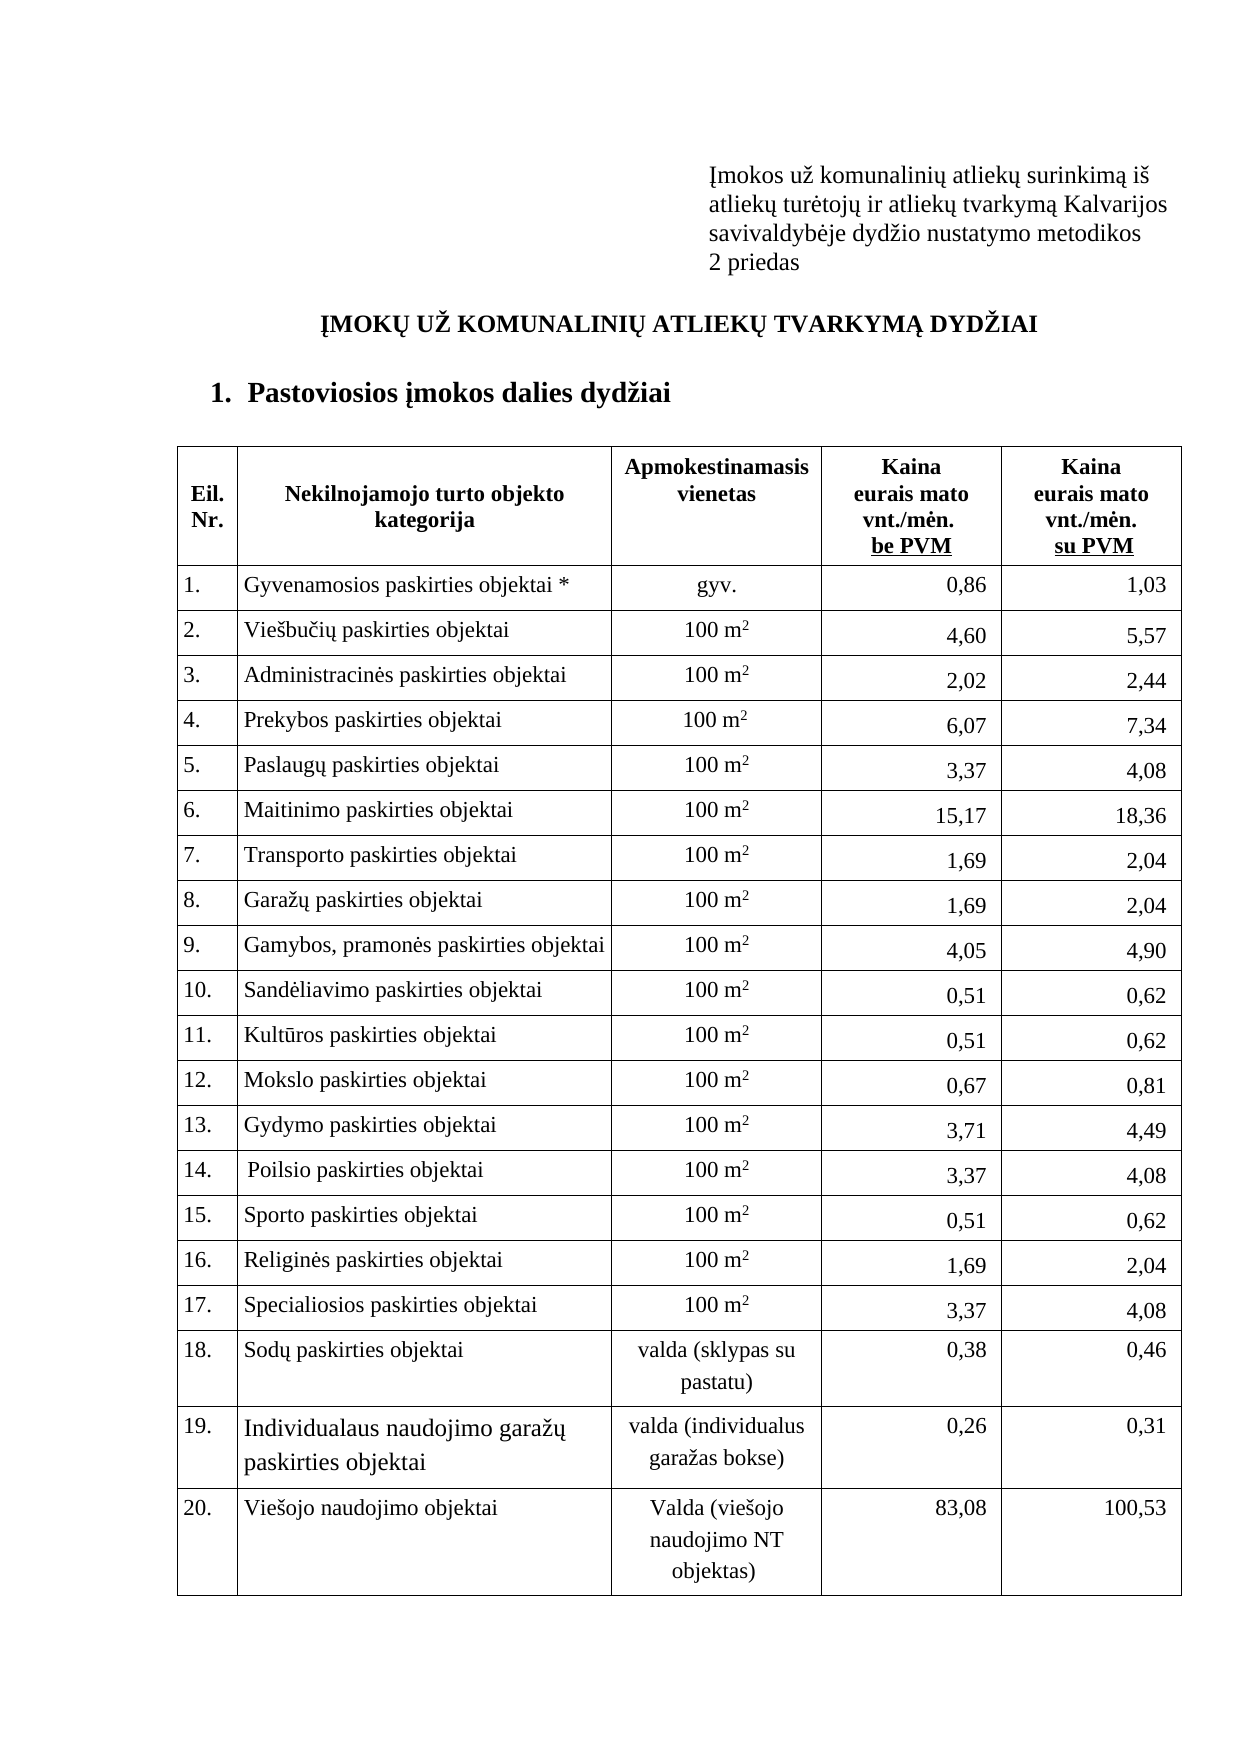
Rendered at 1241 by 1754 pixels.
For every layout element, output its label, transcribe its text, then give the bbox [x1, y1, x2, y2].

table_cell valda (individualus garažas bokse) [612, 1407, 821, 1487]
table_cell 10. [178, 971, 237, 1014]
table_header Apmokestinamasis vienetas [612, 447, 821, 564]
table_cell 2. [178, 611, 237, 654]
table_cell gyv. [612, 566, 821, 609]
table_cell 0,31 [1002, 1407, 1181, 1487]
table_cell 100 m2 [612, 611, 821, 654]
table_cell 13. [178, 1106, 237, 1149]
table_cell Viešojo naudojimo objektai [238, 1489, 611, 1595]
table_cell 15,17 [822, 791, 1001, 834]
table_cell 4,60 [822, 611, 1001, 654]
table_cell Gydymo paskirties objektai [238, 1106, 611, 1149]
text įmokų už komunalinių atliekų tvarkymą dydžiai [177, 309, 1181, 337]
text 1. Pastoviosios įmokos dalies dydžiai [210, 375, 1181, 408]
table_cell 2,04 [1002, 836, 1181, 879]
table_cell 5. [178, 746, 237, 789]
table_cell 100 m2 [612, 1061, 821, 1104]
table_cell 14. [178, 1151, 237, 1194]
table_cell 20. [178, 1489, 237, 1595]
table_cell 2,04 [1002, 1241, 1181, 1284]
table_cell 7. [178, 836, 237, 879]
table_cell 0,62 [1002, 1196, 1181, 1239]
text 2 priedas [177, 247, 1181, 276]
table_cell 0,51 [822, 971, 1001, 1014]
table_cell 1,03 [1002, 566, 1181, 609]
table_cell 100 m2 [612, 701, 821, 744]
table_cell valda (sklypas su pastatu) [612, 1331, 821, 1406]
table_cell 4,08 [1002, 1151, 1181, 1194]
table_header Kaina eurais mato vnt./mėn. su PVM [1002, 447, 1181, 564]
table_cell 19. [178, 1407, 237, 1487]
table_cell 1,69 [822, 836, 1001, 879]
table_cell 2,44 [1002, 656, 1181, 699]
text atliekų turėtojų ir atliekų tvarkymą Kalvarijos [177, 189, 1181, 218]
table_cell 4,49 [1002, 1106, 1181, 1149]
table_cell 1,69 [822, 881, 1001, 924]
table_cell 6. [178, 791, 237, 834]
table_cell Maitinimo paskirties objektai [238, 791, 611, 834]
table_cell 0,62 [1002, 1016, 1181, 1059]
table_cell Transporto paskirties objektai [238, 836, 611, 879]
table_cell 100 m2 [612, 1241, 821, 1284]
table_cell 3,71 [822, 1106, 1001, 1149]
table_cell 3. [178, 656, 237, 699]
table_cell Administracinės paskirties objektai [238, 656, 611, 699]
table_cell Sodų paskirties objektai [238, 1331, 611, 1406]
table_cell Paslaugų paskirties objektai [238, 746, 611, 789]
table_cell 2,02 [822, 656, 1001, 699]
table_cell 18,36 [1002, 791, 1181, 834]
table_cell 100 m2 [612, 926, 821, 969]
table_cell 15. [178, 1196, 237, 1239]
table_cell 7,34 [1002, 701, 1181, 744]
table_cell 1,69 [822, 1241, 1001, 1284]
table_header Eil. Nr. [178, 447, 237, 564]
table_cell 100 m2 [612, 1016, 821, 1059]
table_cell Viešbučių paskirties objektai [238, 611, 611, 654]
table_cell 5,57 [1002, 611, 1181, 654]
table_cell 100 m2 [612, 1196, 821, 1239]
table_cell Mokslo paskirties objektai [238, 1061, 611, 1104]
table_cell 0,67 [822, 1061, 1001, 1104]
table_cell 0,81 [1002, 1061, 1181, 1104]
table_cell 4,90 [1002, 926, 1181, 969]
table_cell 0,51 [822, 1196, 1001, 1239]
table_cell 83,08 [822, 1489, 1001, 1595]
table_cell Religinės paskirties objektai [238, 1241, 611, 1284]
table_cell Kultūros paskirties objektai [238, 1016, 611, 1059]
table_cell 8. [178, 881, 237, 924]
table_cell 0,38 [822, 1331, 1001, 1406]
table_cell 3,37 [822, 746, 1001, 789]
table_cell 6,07 [822, 701, 1001, 744]
table_cell 4,08 [1002, 746, 1181, 789]
table_header Nekilnojamojo turto objekto kategorija [238, 447, 611, 564]
table_header Kaina eurais mato vnt./mėn. be PVM [822, 447, 1001, 564]
table_cell 0,86 [822, 566, 1001, 609]
table_cell Prekybos paskirties objektai [238, 701, 611, 744]
table_cell Poilsio paskirties objektai [238, 1151, 611, 1194]
table_cell 11. [178, 1016, 237, 1059]
table_cell 0,51 [822, 1016, 1001, 1059]
table_cell Sandėliavimo paskirties objektai [238, 971, 611, 1014]
table_cell 100 m2 [612, 1286, 821, 1329]
table_cell 100 m2 [612, 836, 821, 879]
table_cell 100 m2 [612, 656, 821, 699]
table_cell 17. [178, 1286, 237, 1329]
table_cell 100 m2 [612, 971, 821, 1014]
table_cell 100 m2 [612, 1106, 821, 1149]
table_cell Individualaus naudojimo garažų paskirties objektai [238, 1407, 611, 1487]
table_cell Gamybos, pramonės paskirties objektai [238, 926, 611, 969]
text savivaldybėje dydžio nustatymo metodikos [177, 218, 1181, 247]
table_cell 3,37 [822, 1151, 1001, 1194]
text Įmokos už komunalinių atliekų surinkimą iš [177, 161, 1181, 189]
table_cell 12. [178, 1061, 237, 1104]
table_cell 1. [178, 566, 237, 609]
table_cell 4. [178, 701, 237, 744]
table_cell 100 m2 [612, 791, 821, 834]
table_cell 100 m2 [612, 746, 821, 789]
table_cell 4,05 [822, 926, 1001, 969]
table_cell 2,04 [1002, 881, 1181, 924]
table_cell Gyvenamosios paskirties objektai * [238, 566, 611, 609]
table_cell 0,26 [822, 1407, 1001, 1487]
table_cell 100 m2 [612, 1151, 821, 1194]
table_cell 0,62 [1002, 971, 1181, 1014]
table_cell 3,37 [822, 1286, 1001, 1329]
table_cell 0,46 [1002, 1331, 1181, 1406]
table_cell 9. [178, 926, 237, 969]
table_cell 100,53 [1002, 1489, 1181, 1595]
table_cell 100 m2 [612, 881, 821, 924]
table_cell Sporto paskirties objektai [238, 1196, 611, 1239]
table_cell 16. [178, 1241, 237, 1284]
table_cell 18. [178, 1331, 237, 1406]
table_cell 4,08 [1002, 1286, 1181, 1329]
table_cell Garažų paskirties objektai [238, 881, 611, 924]
table_cell Valda (viešojo naudojimo NT objektas) [612, 1489, 821, 1595]
table_cell Specialiosios paskirties objektai [238, 1286, 611, 1329]
